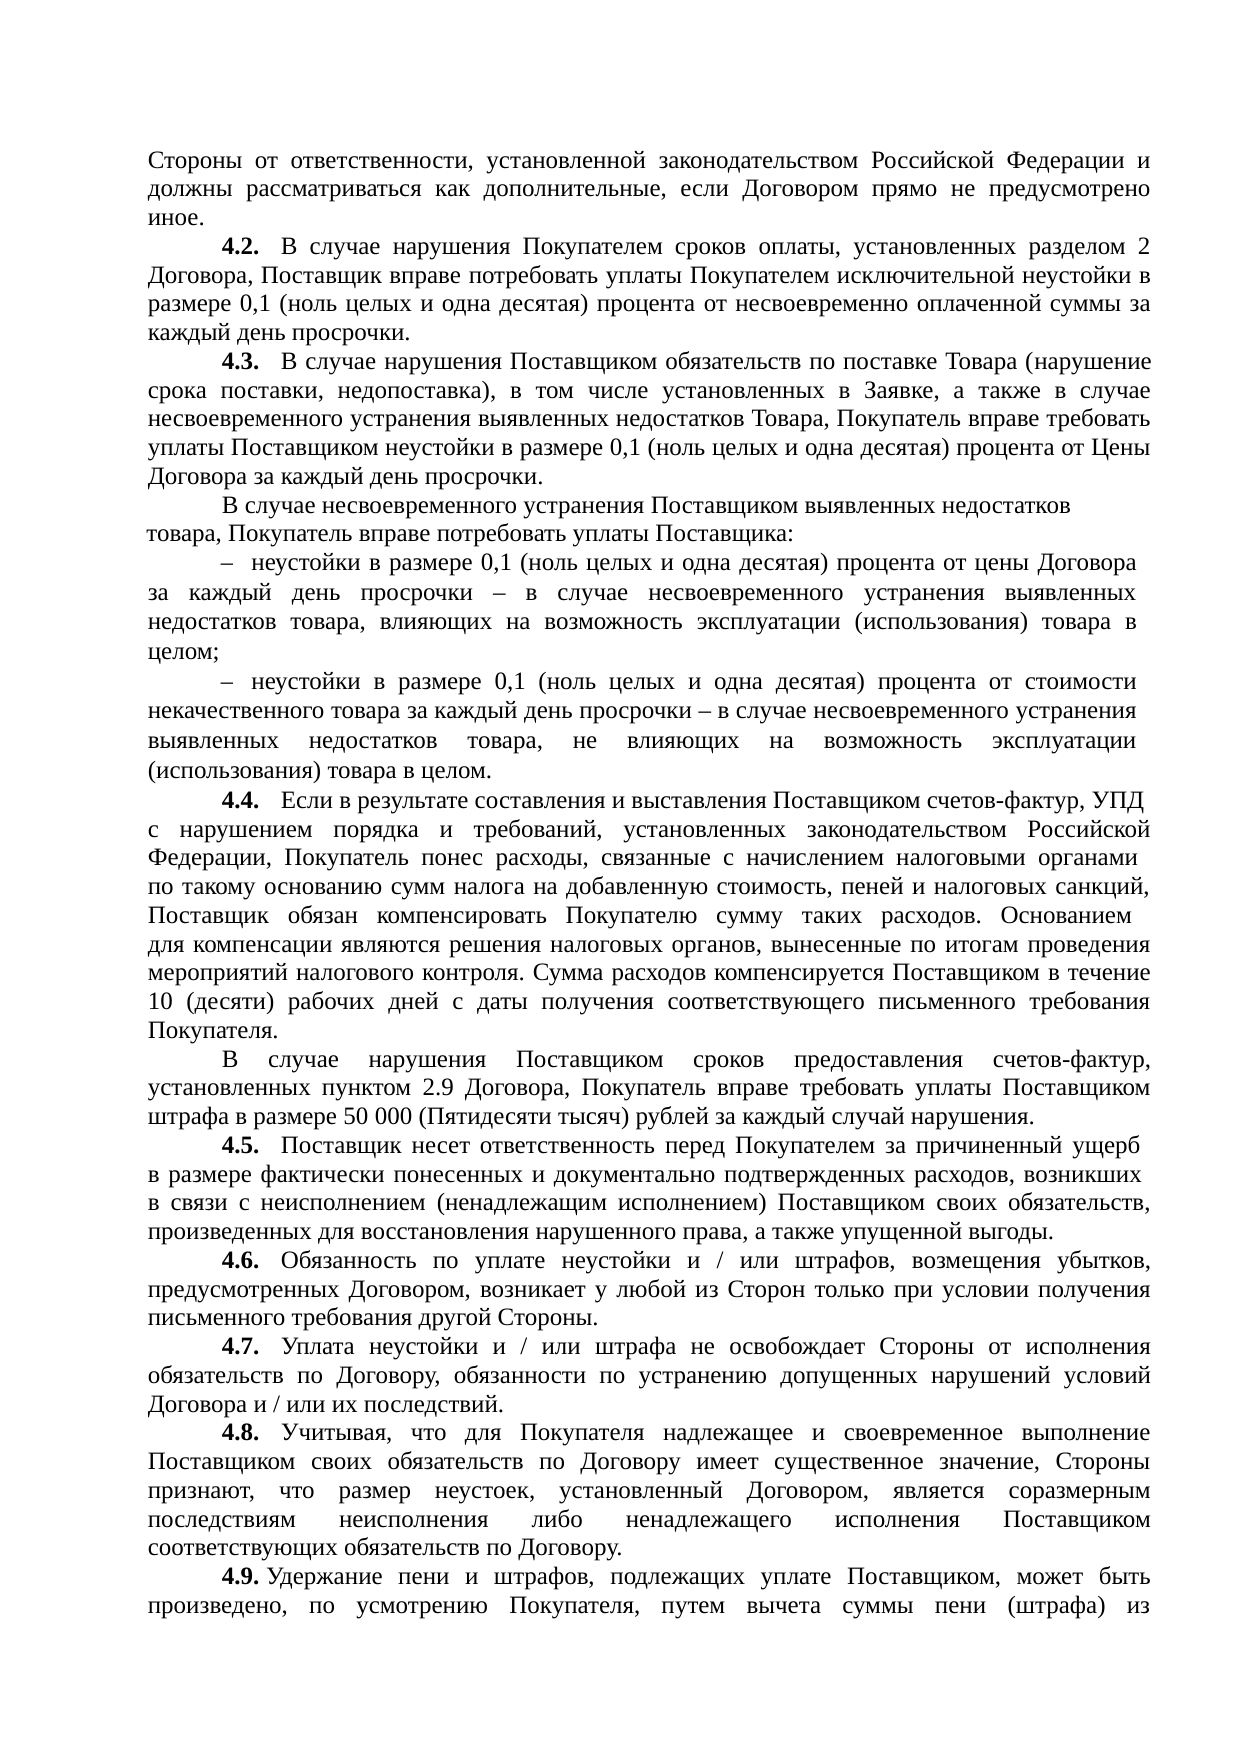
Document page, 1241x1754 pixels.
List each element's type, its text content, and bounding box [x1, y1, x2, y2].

list Учитывая, что для Покупателя надлежащее и своевременное выполнение Поставщиком своих обязательств по Договору имеет существенное значение, Стороны признают, что размер неустоек, установленный Договором, является соразмерным последствиям неисполнения либо ненадлежащего исполнения Поставщиком соответствующих обязательств по Договору. [148, 1417, 1152, 1561]
list Поставщик несет ответственность перед Покупателем за причиненный ущерб в размере фактически понесенных и документально подтвержденных расходов, возникших в связи с неисполнением (ненадлежащим исполнением) Поставщиком своих обязательств, произведенных для восстановления нарушенного права, а также упущенной выгоды. [148, 1130, 1152, 1245]
list Стороны от ответственности, установленной законодательством Российской Федерации и должны рассматриваться как дополнительные, если Договором прямо не предусмотрено иное. [148, 145, 1152, 231]
list Удержание пени и штрафов, подлежащих уплате Поставщиком, может быть произведено, по усмотрению Покупателя, путем вычета суммы пени (штрафа) из [148, 1561, 1152, 1619]
list В случае нарушения Поставщиком обязательств по поставке Товара (нарушение срока поставки, недопоставка), в том числе установленных в Заявке, а также в случае несвоевременного устранения выявленных недостатков Товара, Покупатель вправе требовать уплаты Поставщиком неустойки в размере 0,1 (ноль целых и одна десятая) процента от Цены Договора за каждый день просрочки. [148, 346, 1152, 490]
list Уплата неустойки и / или штрафа не освобождает Стороны от исполнения обязательств по Договору, обязанности по устранению допущенных нарушений условий Договора и / или их последствий. [148, 1331, 1152, 1417]
list Обязанность по уплате неустойки и / или штрафов, возмещения убытков, предусмотренных Договором, возникает у любой из Сторон только при условии получения письменного требования другой Стороны. [148, 1245, 1152, 1331]
list В случае нарушения Покупателем сроков оплаты, установленных разделом 2 Договора, Поставщик вправе потребовать уплаты Покупателем исключительной неустойки в размере 0,1 (ноль целых и одна десятая) процента от несвоевременно оплаченной суммы за каждый день просрочки. [148, 231, 1152, 346]
list неустойки в размере 0,1 (ноль целых и одна десятая) процента от цены Договора за каждый день просрочки – в случае несвоевременного устранения выявленных недостатков товара, влияющих на возможность эксплуатации (использования) товара в целом; [148, 547, 1137, 665]
list Если в результате составления и выставления Поставщиком счетов-фактур, УПД с нарушением порядка и требований, установленных законодательством Российской Федерации, Покупатель понес расходы, связанные с начислением налоговыми органами по такому основанию сумм налога на добавленную стоимость, пеней и налоговых санкций, Поставщик обязан компенсировать Покупателю сумму таких расходов. Основанием для компенсации являются решения налоговых органов, вынесенные по итогам проведения мероприятий налогового контроля. Сумма расходов компенсируется Поставщиком в течение 10 (десяти) рабочих дней с даты получения соответствующего письменного требования Покупателя. [148, 785, 1152, 1044]
text В случае несвоевременного устранения Поставщиком выявленных недостатков товара, Покупатель вправе потребовать уплаты Поставщика: [146, 490, 1137, 547]
list неустойки в размере 0,1 (ноль целых и одна десятая) процента от стоимости некачественного товара за каждый день просрочки – в случае несвоевременного устранения выявленных недостатков товара, не влияющих на возможность эксплуатации (использования) товара в целом. [148, 666, 1137, 783]
list В случае нарушения Поставщиком сроков предоставления счетов-фактур, установленных пунктом 2.9 Договора, Покупатель вправе требовать уплаты Поставщиком штрафа в размере 50 000 (Пятидесяти тысяч) рублей за каждый случай нарушения. [148, 1044, 1152, 1130]
